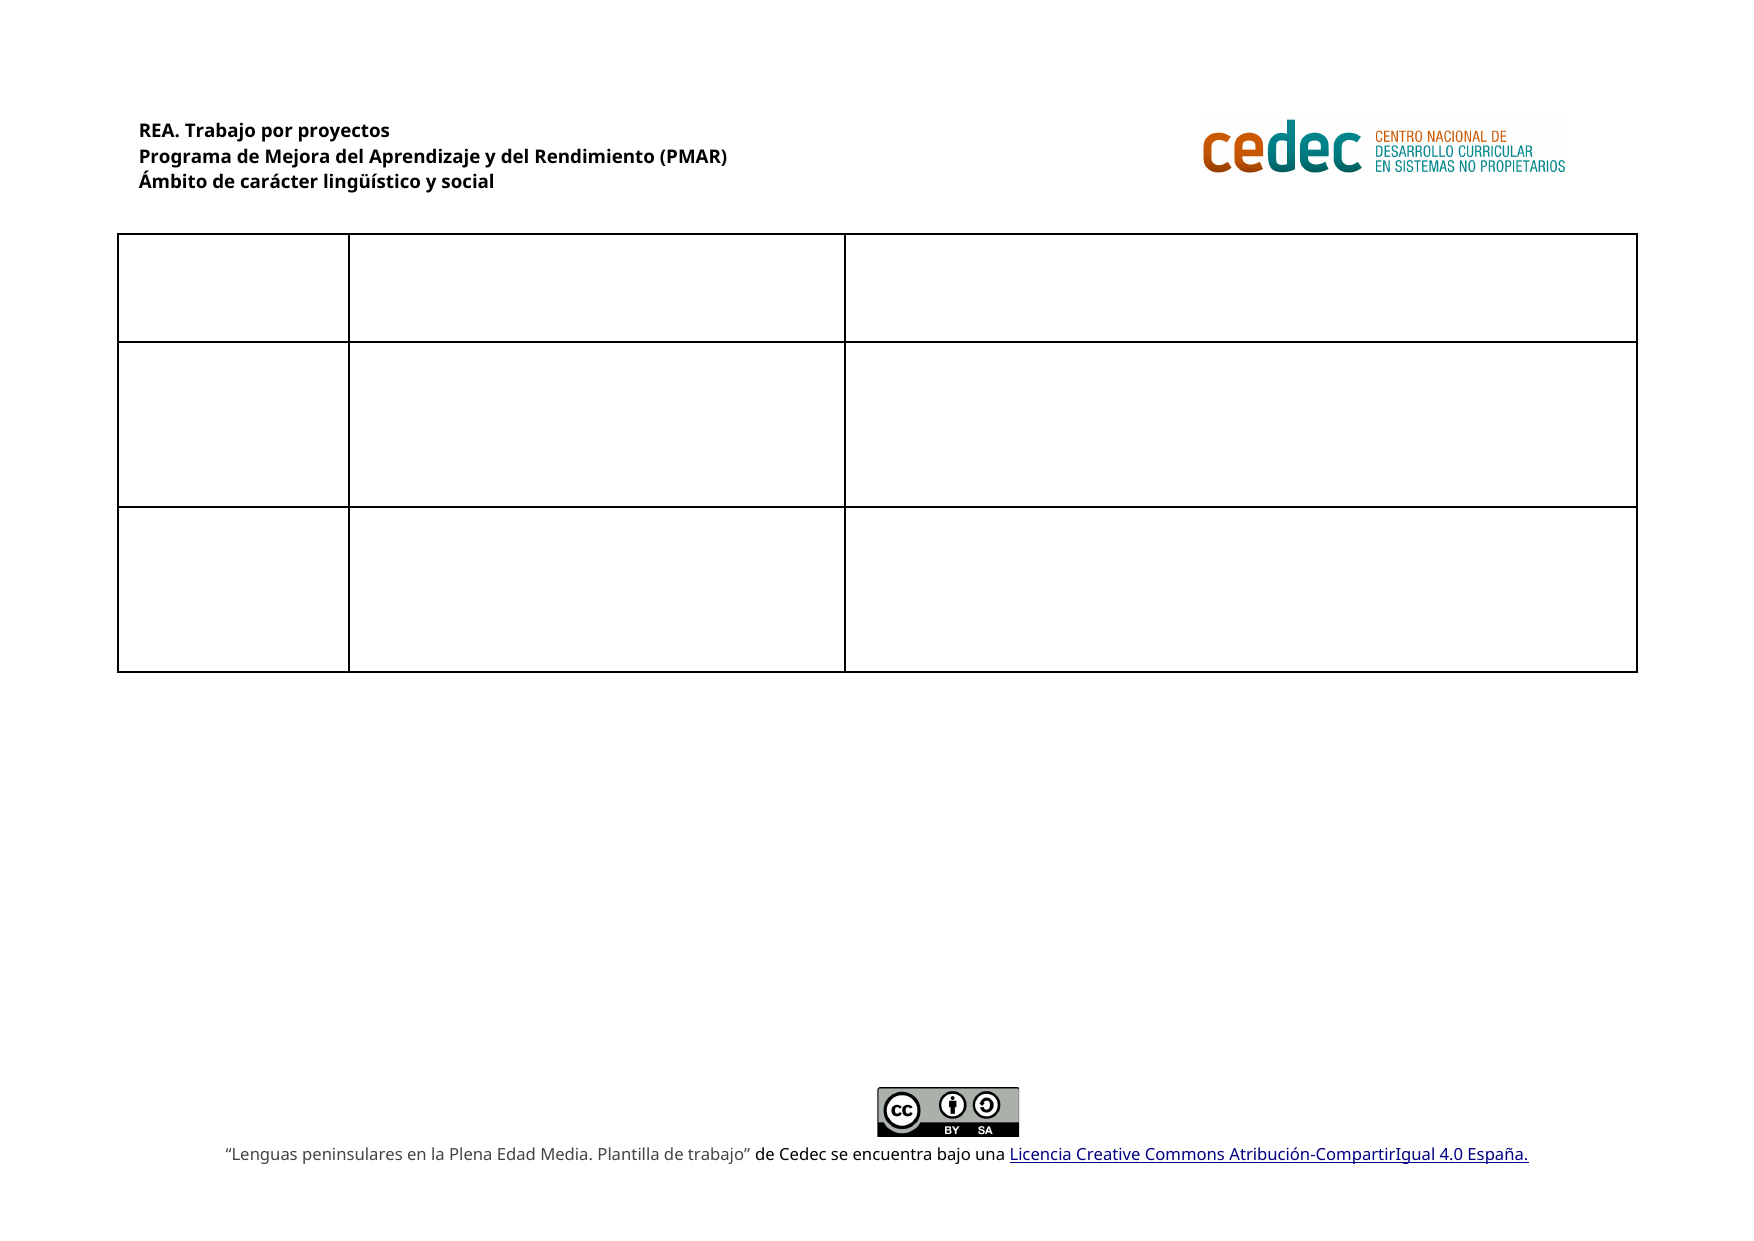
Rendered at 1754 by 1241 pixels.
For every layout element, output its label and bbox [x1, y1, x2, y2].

table_cell [350, 508, 844, 671]
table_cell [119, 235, 348, 341]
picture [1202, 117, 1567, 174]
table_cell [846, 508, 1636, 671]
table_cell [119, 508, 348, 671]
table_cell [350, 235, 844, 341]
table_cell [846, 343, 1636, 506]
picture [877, 1087, 1020, 1137]
table_cell [119, 343, 348, 506]
table_cell [350, 343, 844, 506]
table_cell [846, 235, 1636, 341]
